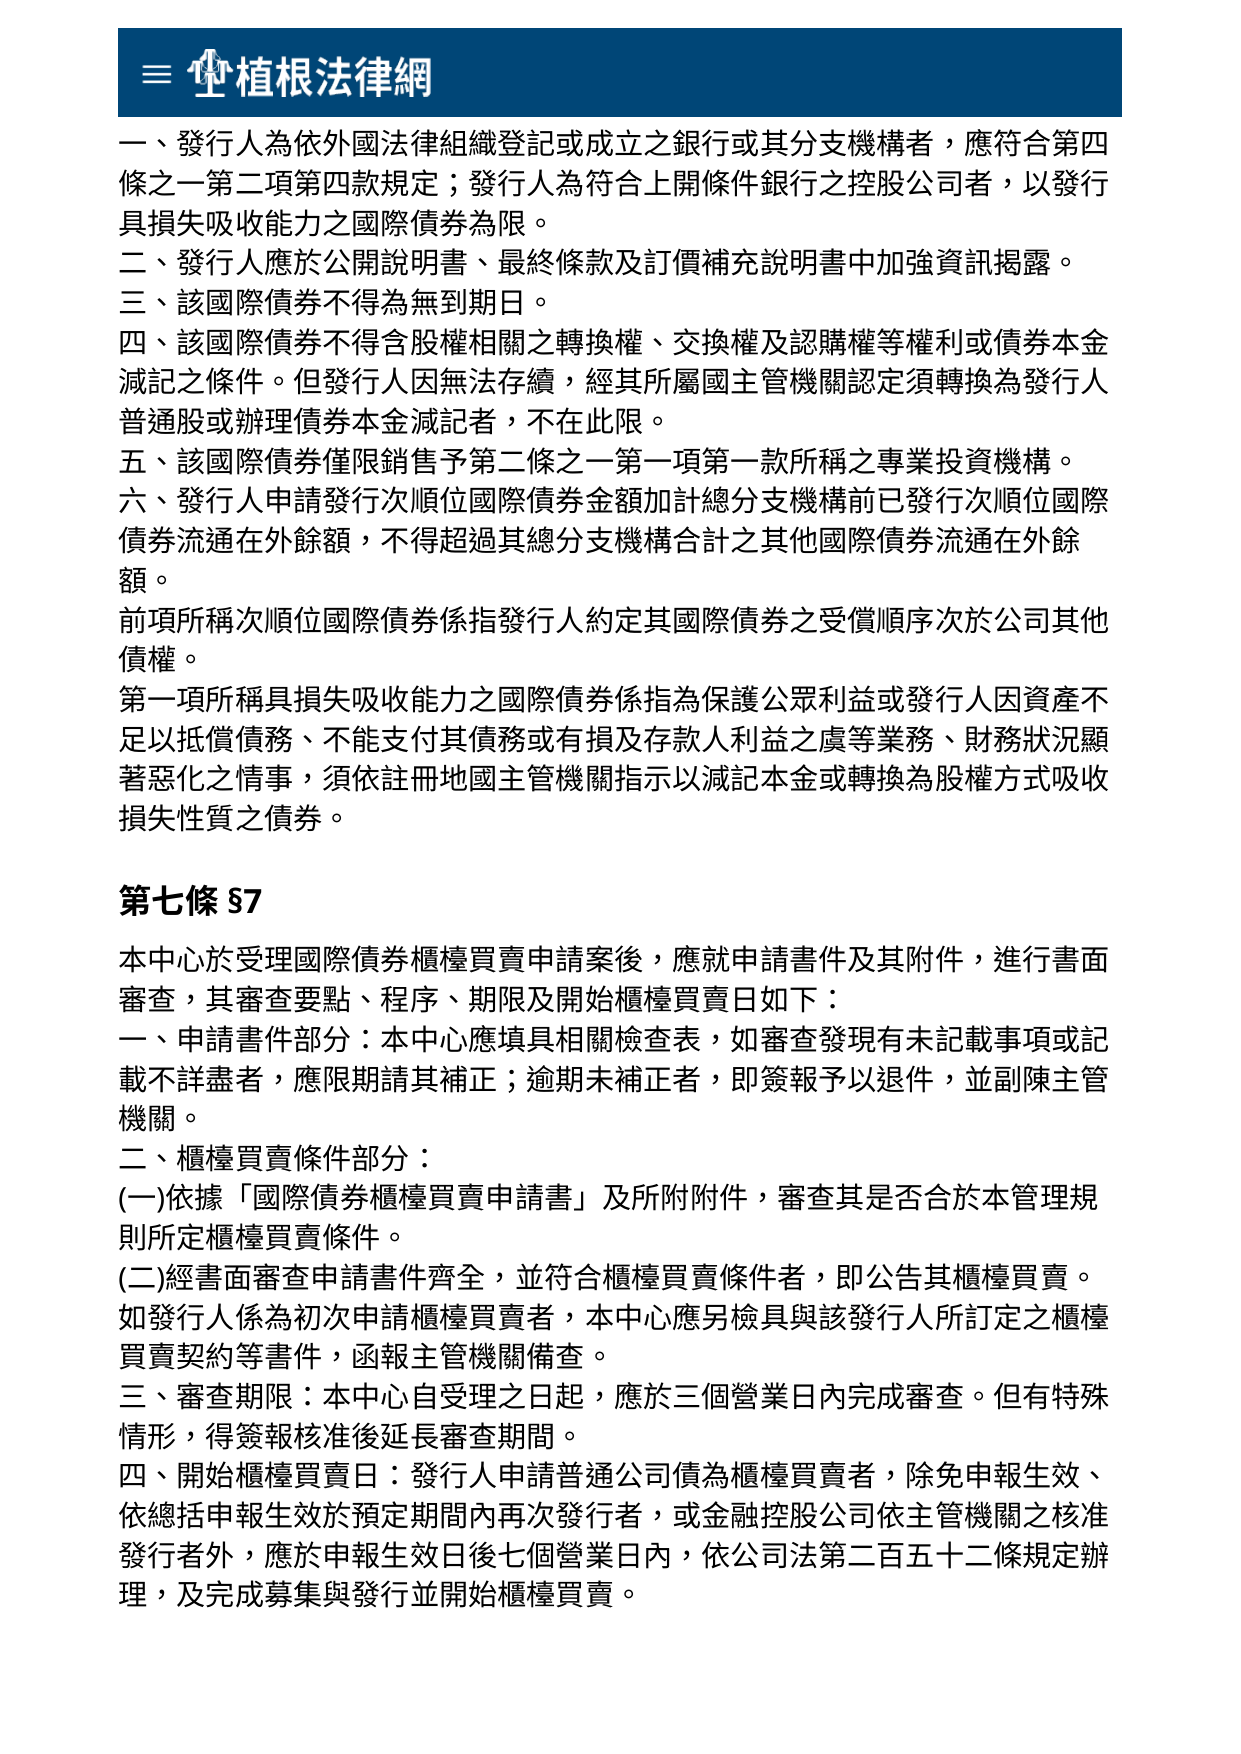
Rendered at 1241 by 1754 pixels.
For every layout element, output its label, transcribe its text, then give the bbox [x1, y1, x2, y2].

text 二、櫃檯買賣條件部分： [118, 1138, 1122, 1178]
text 二、發行人應於公開說明書、最終條款及訂價補充說明書中加強資訊揭露。 [118, 243, 1122, 282]
text 第一項所稱具損失吸收能力之國際債券係指為保護公眾利益或發行人因資產不足以抵償債務、不能支付其債務或有損及存款人利益之虞等業務、財務狀況顯著惡化之情事，須依註冊地國主管機關指示以減記本金或轉換為股權方式吸收損失性質之債券。 [118, 679, 1122, 838]
text 本中心於受理國際債券櫃檯買賣申請案後，應就申請書件及其附件，進行書面審查，其審查要點、程序、期限及開始櫃檯買賣日如下： [118, 940, 1122, 1019]
text (二)經書面審查申請書件齊全，並符合櫃檯買賣條件者，即公告其櫃檯買賣。如發行人係為初次申請櫃檯買賣者，本中心應另檢具與該發行人所訂定之櫃檯買賣契約等書件，函報主管機關備查。 [118, 1257, 1122, 1376]
text 四、開始櫃檯買賣日：發行人申請普通公司債為櫃檯買賣者，除免申報生效、依總括申報生效於預定期間內再次發行者，或金融控股公司依主管機關之核准發行者外，應於申報生效日後七個營業日內，依公司法第二百五十二條規定辦理，及完成募集與發行並開始櫃檯買賣。 [118, 1456, 1122, 1614]
text 五、該國際債券僅限銷售予第二條之一第一項第一款所稱之專業投資機構。 [118, 441, 1122, 481]
text 前項所稱次順位國際債券係指發行人約定其國際債券之受償順序次於公司其他債權。 [118, 600, 1122, 679]
text 第七條 §7 [118, 878, 1122, 923]
text 六、發行人申請發行次順位國際債券金額加計總分支機構前已發行次順位國際債券流通在外餘額，不得超過其總分支機構合計之其他國際債券流通在外餘額。 [118, 481, 1122, 600]
text (一)依據「國際債券櫃檯買賣申請書」及所附附件，審查其是否合於本管理規則所定櫃檯買賣條件。 [118, 1178, 1122, 1257]
text 一、發行人為依外國法律組織登記或成立之銀行或其分支機構者，應符合第四條之一第二項第四款規定；發行人為符合上開條件銀行之控股公司者，以發行具損失吸收能力之國際債券為限。 [118, 123, 1122, 243]
picture [118, 28, 1122, 117]
text 四、該國際債券不得含股權相關之轉換權、交換權及認購權等權利或債券本金減記之條件。但發行人因無法存續，經其所屬國主管機關認定須轉換為發行人普通股或辦理債券本金減記者，不在此限。 [118, 322, 1122, 441]
text 一、申請書件部分：本中心應填具相關檢查表，如審查發現有未記載事項或記載不詳盡者，應限期請其補正；逾期未補正者，即簽報予以退件，並副陳主管機關。 [118, 1019, 1122, 1138]
text 三、該國際債券不得為無到期日。 [118, 282, 1122, 322]
text 三、審查期限：本中心自受理之日起，應於三個營業日內完成審查。但有特殊情形，得簽報核准後延長審查期間。 [118, 1376, 1122, 1456]
